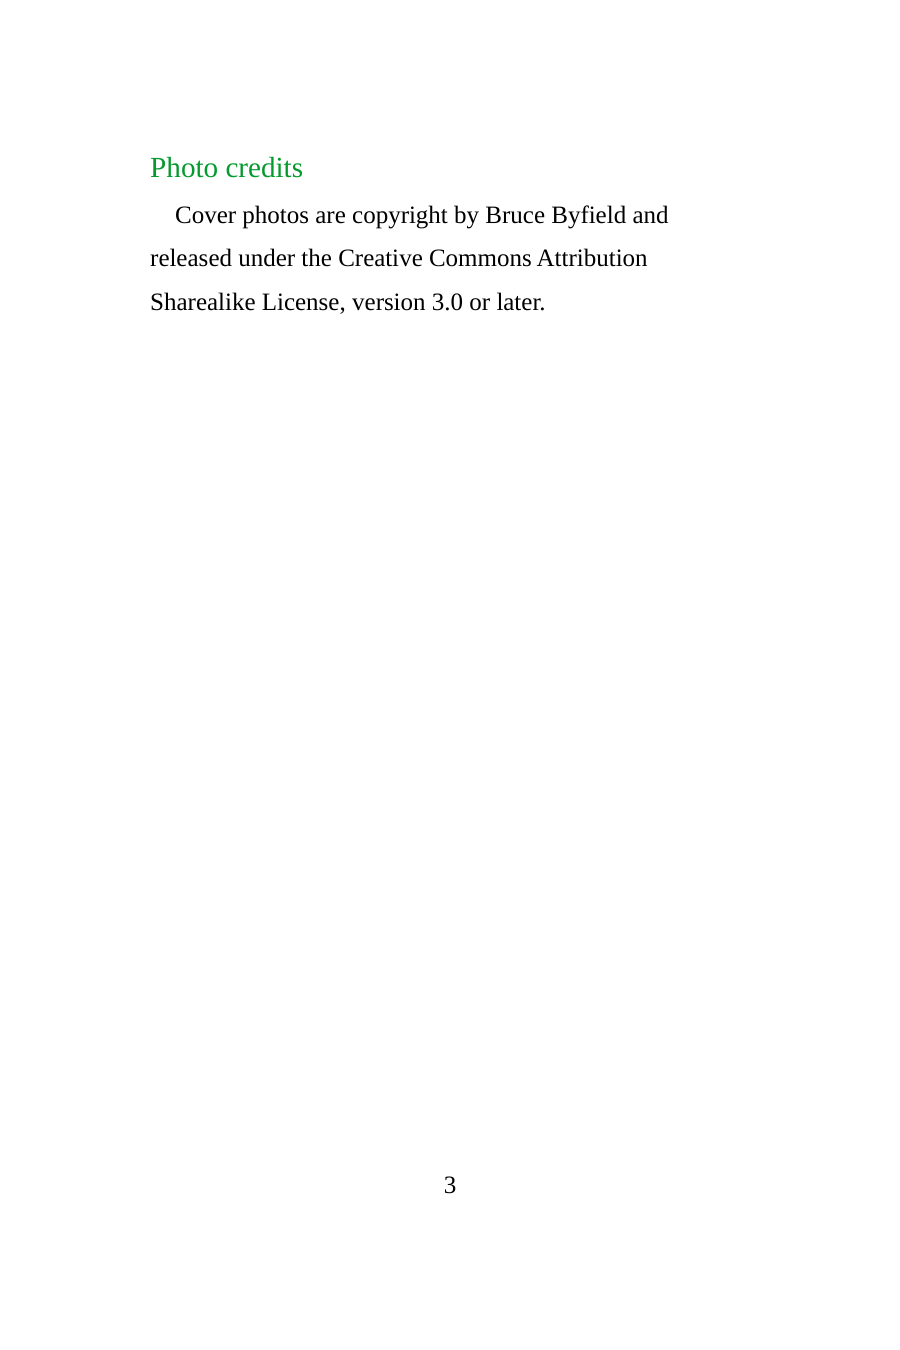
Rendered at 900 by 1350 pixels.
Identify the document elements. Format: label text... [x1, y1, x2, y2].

text Cover photos are copyright by Bruce Byfield and released under the Creative Commons Attribution Sharealike License, version 3.0 or later. [150, 200, 750, 315]
subtitle Photo credits [150, 150, 750, 183]
